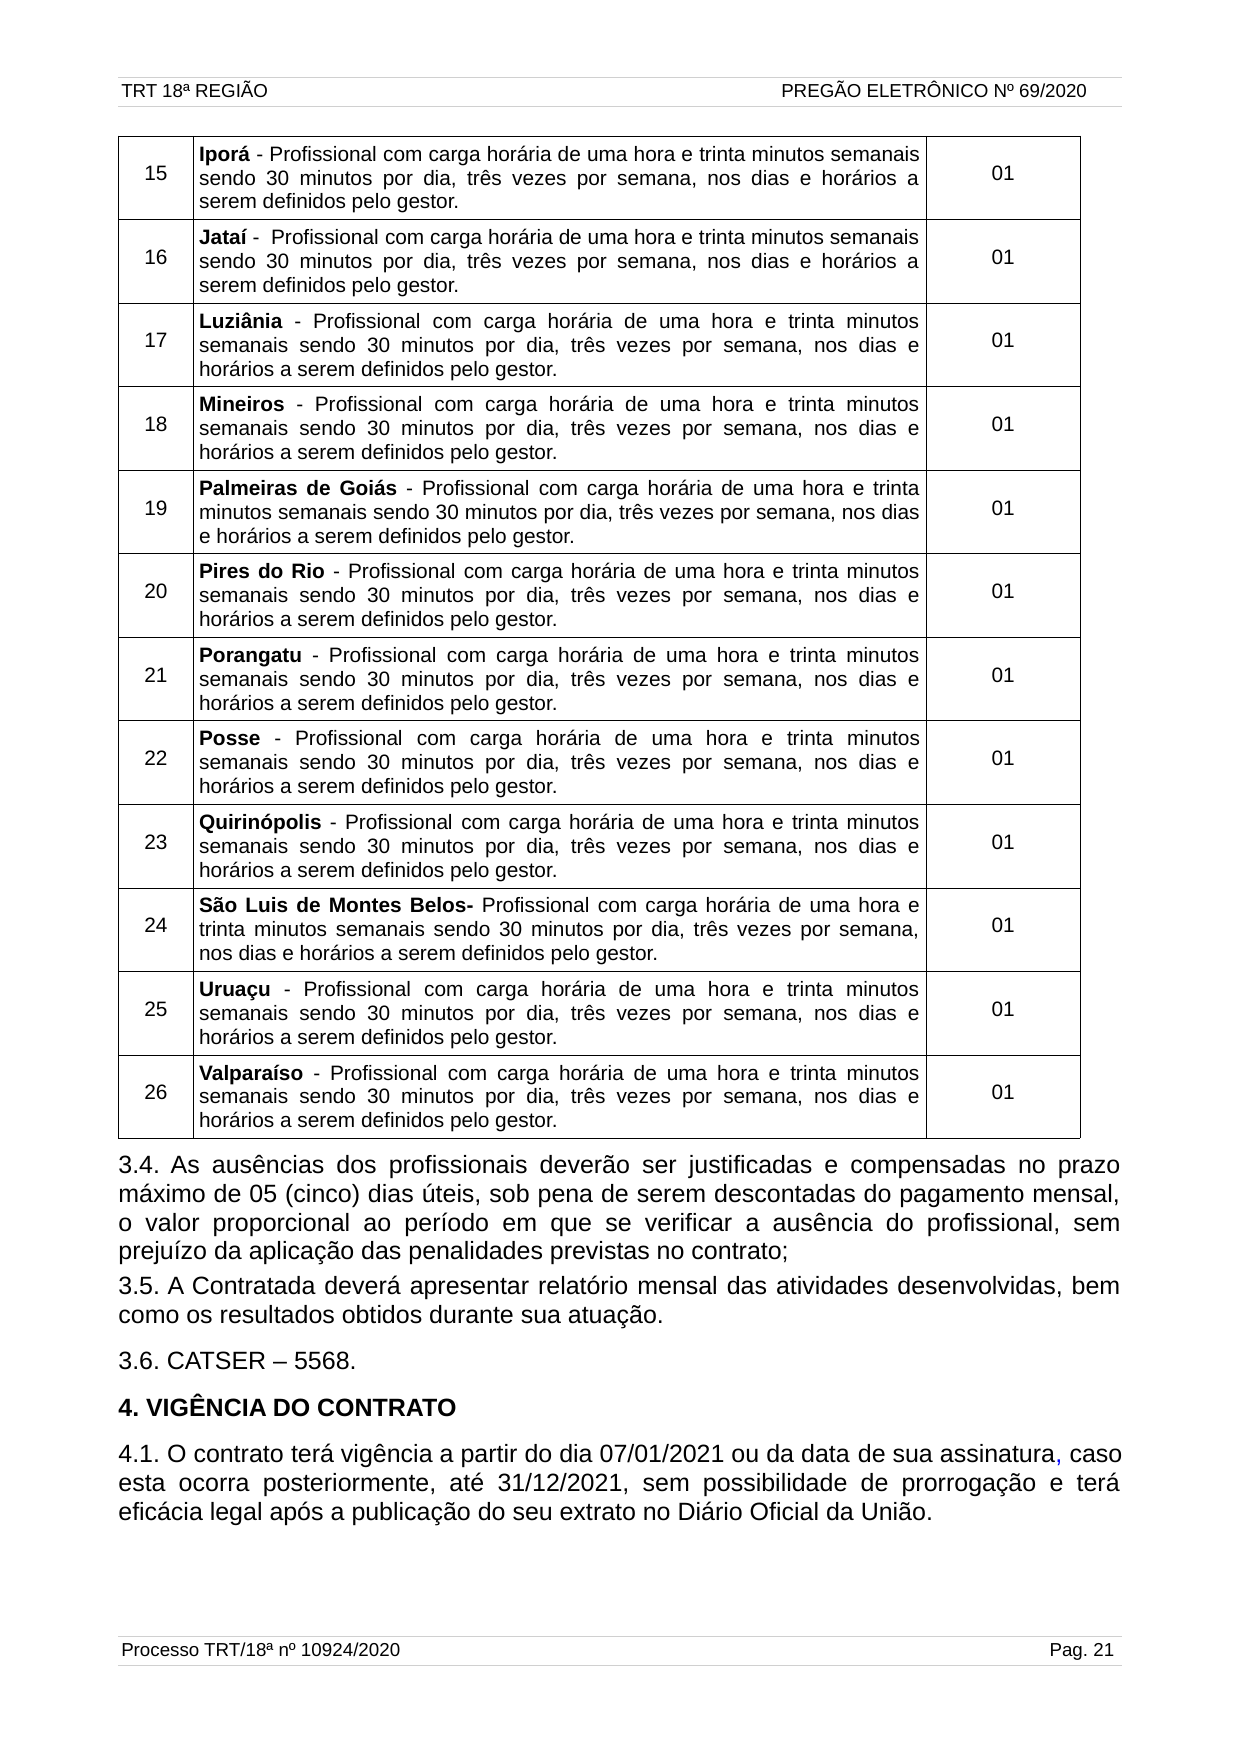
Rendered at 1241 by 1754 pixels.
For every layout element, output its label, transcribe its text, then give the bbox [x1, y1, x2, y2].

table_cell 01 [927, 554, 1080, 637]
table_cell Palmeiras de Goiás - Profissional com carga horária de uma hora e trinta minutos semanais sendo 30 minutos por dia, três vezes por semana, nos dias e horários a serem definidos pelo gestor. [194, 471, 926, 553]
text 4. VIGÊNCIA DO CONTRATO [118, 1393, 1122, 1421]
table_cell 22 [119, 721, 193, 804]
text 3.5. A Contratada deverá apresentar relatório mensal das atividades desenvolvidas, bem como os resultados obtidos durante sua atuação. [118, 1271, 1122, 1328]
table_cell 17 [119, 304, 193, 386]
table_cell 01 [927, 387, 1080, 470]
table_cell 15 [119, 137, 193, 219]
text 4.1. O contrato terá vigência a partir do dia 07/01/2021 ou da data de sua assinatura, caso esta ocorra posteriormente, até 31/12/2021, sem possibilidade de prorrogação e terá eficácia legal após a publicação do seu extrato no Diário Oficial da União. [118, 1439, 1122, 1525]
table_cell 01 [927, 638, 1080, 720]
text 3.4. As ausências dos profissionais deverão ser justificadas e compensadas no prazo máximo de 05 (cinco) dias úteis, sob pena de serem descontadas do pagamento mensal, o valor proporcional ao período em que se verificar a ausência do profissional, sem prejuízo da aplicação das penalidades previstas no contrato; [118, 1150, 1122, 1265]
table_cell Posse - Profissional com carga horária de uma hora e trinta minutos semanais sendo 30 minutos por dia, três vezes por semana, nos dias e horários a serem definidos pelo gestor. [194, 721, 926, 804]
table_cell Jataí - Profissional com carga horária de uma hora e trinta minutos semanais sendo 30 minutos por dia, três vezes por semana, nos dias e horários a serem definidos pelo gestor. [194, 220, 926, 303]
table_cell 01 [927, 805, 1080, 887]
table_cell 21 [119, 638, 193, 720]
table_cell 18 [119, 387, 193, 470]
table_cell Uruaçu - Profissional com carga horária de uma hora e trinta minutos semanais sendo 30 minutos por dia, três vezes por semana, nos dias e horários a serem definidos pelo gestor. [194, 972, 926, 1054]
table_cell 16 [119, 220, 193, 303]
table_cell 24 [119, 889, 193, 971]
table_cell 25 [119, 972, 193, 1054]
table_cell 19 [119, 471, 193, 553]
table_cell Pires do Rio - Profissional com carga horária de uma hora e trinta minutos semanais sendo 30 minutos por dia, três vezes por semana, nos dias e horários a serem definidos pelo gestor. [194, 554, 926, 637]
table_cell São Luis de Montes Belos- Profissional com carga horária de uma hora e trinta minutos semanais sendo 30 minutos por dia, três vezes por semana, nos dias e horários a serem definidos pelo gestor. [194, 889, 926, 971]
table_cell Porangatu - Profissional com carga horária de uma hora e trinta minutos semanais sendo 30 minutos por dia, três vezes por semana, nos dias e horários a serem definidos pelo gestor. [194, 638, 926, 720]
table_cell 01 [927, 471, 1080, 553]
table_cell 01 [927, 972, 1080, 1054]
table_cell Luziânia - Profissional com carga horária de uma hora e trinta minutos semanais sendo 30 minutos por dia, três vezes por semana, nos dias e horários a serem definidos pelo gestor. [194, 304, 926, 386]
table_cell Mineiros - Profissional com carga horária de uma hora e trinta minutos semanais sendo 30 minutos por dia, três vezes por semana, nos dias e horários a serem definidos pelo gestor. [194, 387, 926, 470]
table_cell 01 [927, 1056, 1080, 1138]
table_cell 26 [119, 1056, 193, 1138]
table_cell Quirinópolis - Profissional com carga horária de uma hora e trinta minutos semanais sendo 30 minutos por dia, três vezes por semana, nos dias e horários a serem definidos pelo gestor. [194, 805, 926, 887]
table_cell Valparaíso - Profissional com carga horária de uma hora e trinta minutos semanais sendo 30 minutos por dia, três vezes por semana, nos dias e horários a serem definidos pelo gestor. [194, 1056, 926, 1138]
text 3.6. CATSER – 5568. [118, 1346, 1122, 1375]
table_cell 01 [927, 137, 1080, 219]
table_cell 01 [927, 304, 1080, 386]
table_cell 01 [927, 721, 1080, 804]
table_cell 20 [119, 554, 193, 637]
table_cell 01 [927, 220, 1080, 303]
table_cell 23 [119, 805, 193, 887]
table_cell Iporá - Profissional com carga horária de uma hora e trinta minutos semanais sendo 30 minutos por dia, três vezes por semana, nos dias e horários a serem definidos pelo gestor. [194, 137, 926, 219]
table_cell 01 [927, 889, 1080, 971]
